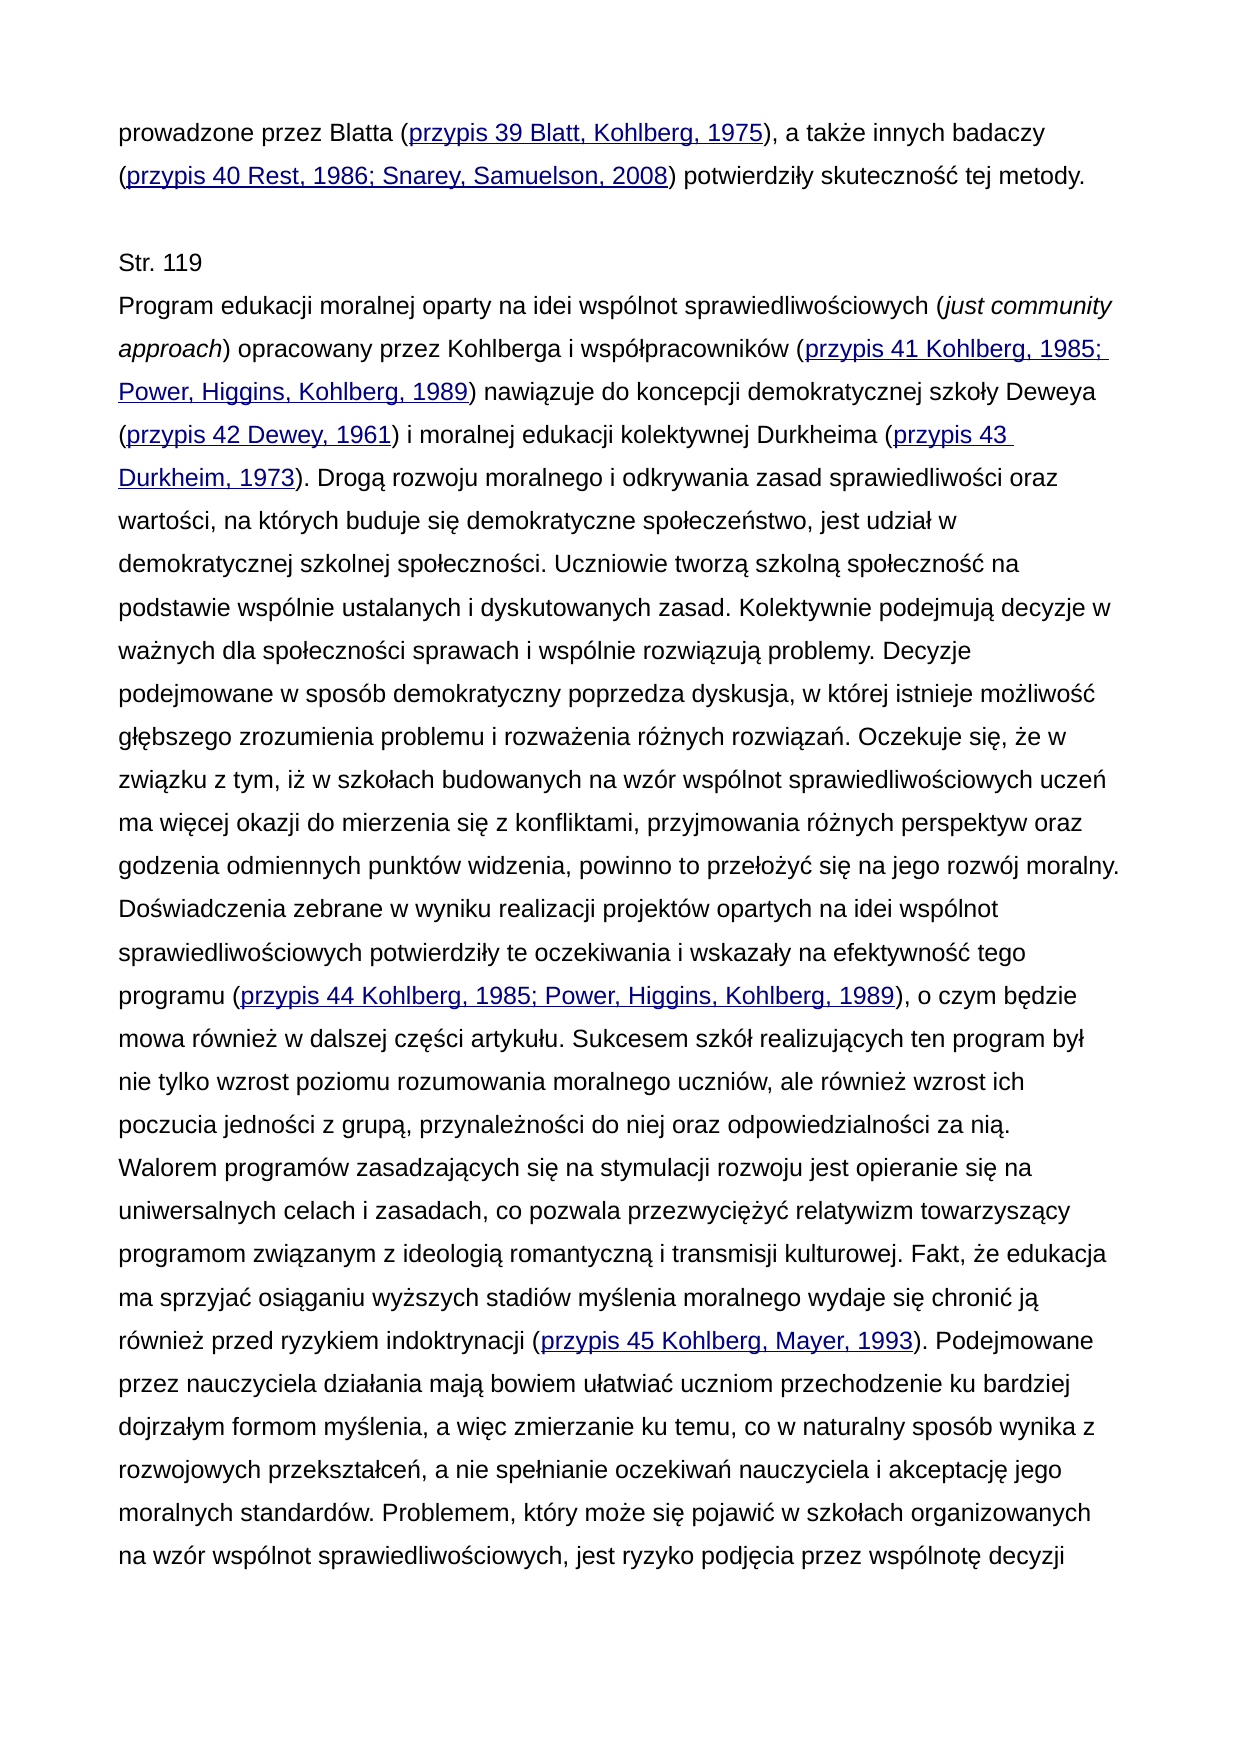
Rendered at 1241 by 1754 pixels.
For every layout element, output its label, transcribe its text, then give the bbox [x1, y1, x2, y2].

text Walorem programów zasadzających się na stymulacji rozwoju jest opieranie się na uniwersalnych celach i zasadach, co pozwala przezwyciężyć relatywizm towarzyszący programom związanym z ideologią romantyczną i transmisji kulturowej. Fakt, że edukacja ma sprzyjać osiąganiu wyższych stadiów myślenia moralnego wydaje się chronić ją również przed ryzykiem indoktrynacji (przypis 45 Kohlberg, Mayer, 1993). Podejmowane przez nauczyciela działania mają bowiem ułatwiać uczniom przechodzenie ku bardziej dojrzałym formom myślenia, a więc zmierzanie ku temu, co w naturalny sposób wynika z rozwojowych przekształceń, a nie spełnianie oczekiwań nauczyciela i akceptację jego moralnych standardów. Problemem, który może się pojawić w szkołach organizowanych na wzór wspólnot sprawiedliwościowych, jest ryzyko podjęcia przez wspólnotę decyzji [118, 1153, 1122, 1570]
text Str. 119 [118, 247, 1122, 276]
text prowadzone przez Blatta (przypis 39 Blatt, Kohlberg, 1975), a także innych badaczy (przypis 40 Rest, 1986; Snarey, Samuelson, 2008) potwierdziły skuteczność tej metody. [118, 118, 1122, 190]
text Program edukacji moralnej oparty na idei wspólnot sprawiedliwościowych (just community approach) opracowany przez Kohlberga i współpracowników (przypis 41 Kohlberg, 1985; Power, Higgins, Kohlberg, 1989) nawiązuje do koncepcji demokratycznej szkoły Deweya (przypis 42 Dewey, 1961) i moralnej edukacji kolektywnej Durkheima (przypis 43 Durkheim, 1973). Drogą rozwoju moralnego i odkrywania zasad sprawiedliwości oraz wartości, na których buduje się demokratyczne społeczeństwo, jest udział w demokratycznej szkolnej społeczności. Uczniowie tworzą szkolną społeczność na podstawie wspólnie ustalanych i dyskutowanych zasad. Kolektywnie podejmują decyzje w ważnych dla społeczności sprawach i wspólnie rozwiązują problemy. Decyzje podejmowane w sposób demokratyczny poprzedza dyskusja, w której istnieje możliwość głębszego zrozumienia problemu i rozważenia różnych rozwiązań. Oczekuje się, że w związku z tym, iż w szkołach budowanych na wzór wspólnot sprawiedliwościowych uczeń ma więcej okazji do mierzenia się z konfliktami, przyjmowania różnych perspektyw oraz godzenia odmiennych punktów widzenia, powinno to przełożyć się na jego rozwój moralny. Doświadczenia zebrane w wyniku realizacji projektów opartych na idei wspólnot sprawiedliwościowych potwierdziły te oczekiwania i wskazały na efektywność tego programu (przypis 44 Kohlberg, 1985; Power, Higgins, Kohlberg, 1989), o czym będzie mowa również w dalszej części artykułu. Sukcesem szkół realizujących ten program był nie tylko wzrost poziomu rozumowania moralnego uczniów, ale również wzrost ich poczucia jedności z grupą, przynależności do niej oraz odpowiedzialności za nią. [118, 291, 1122, 1139]
